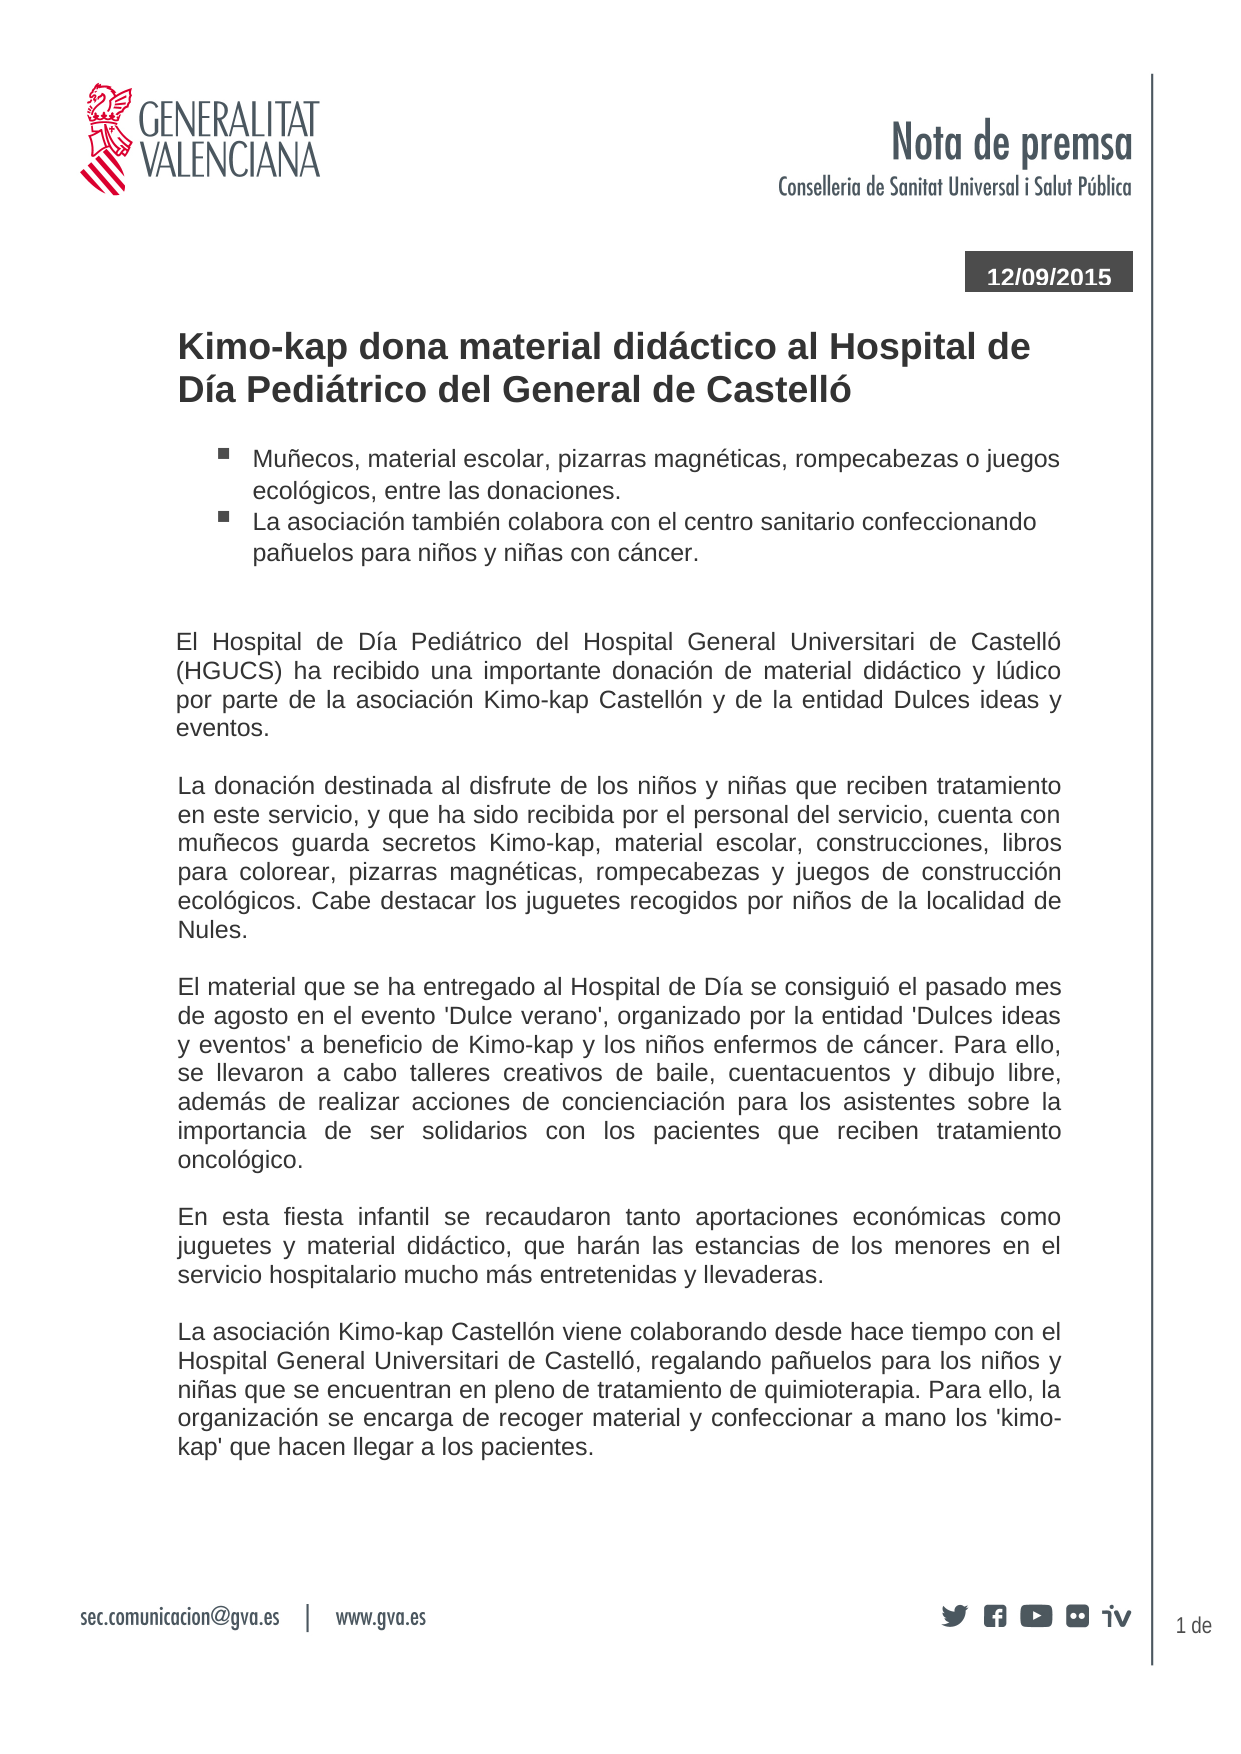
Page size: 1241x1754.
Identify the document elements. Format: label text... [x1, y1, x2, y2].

picture [0, 0, 1241, 1754]
text 12/09/2015 [980, 263, 1118, 284]
